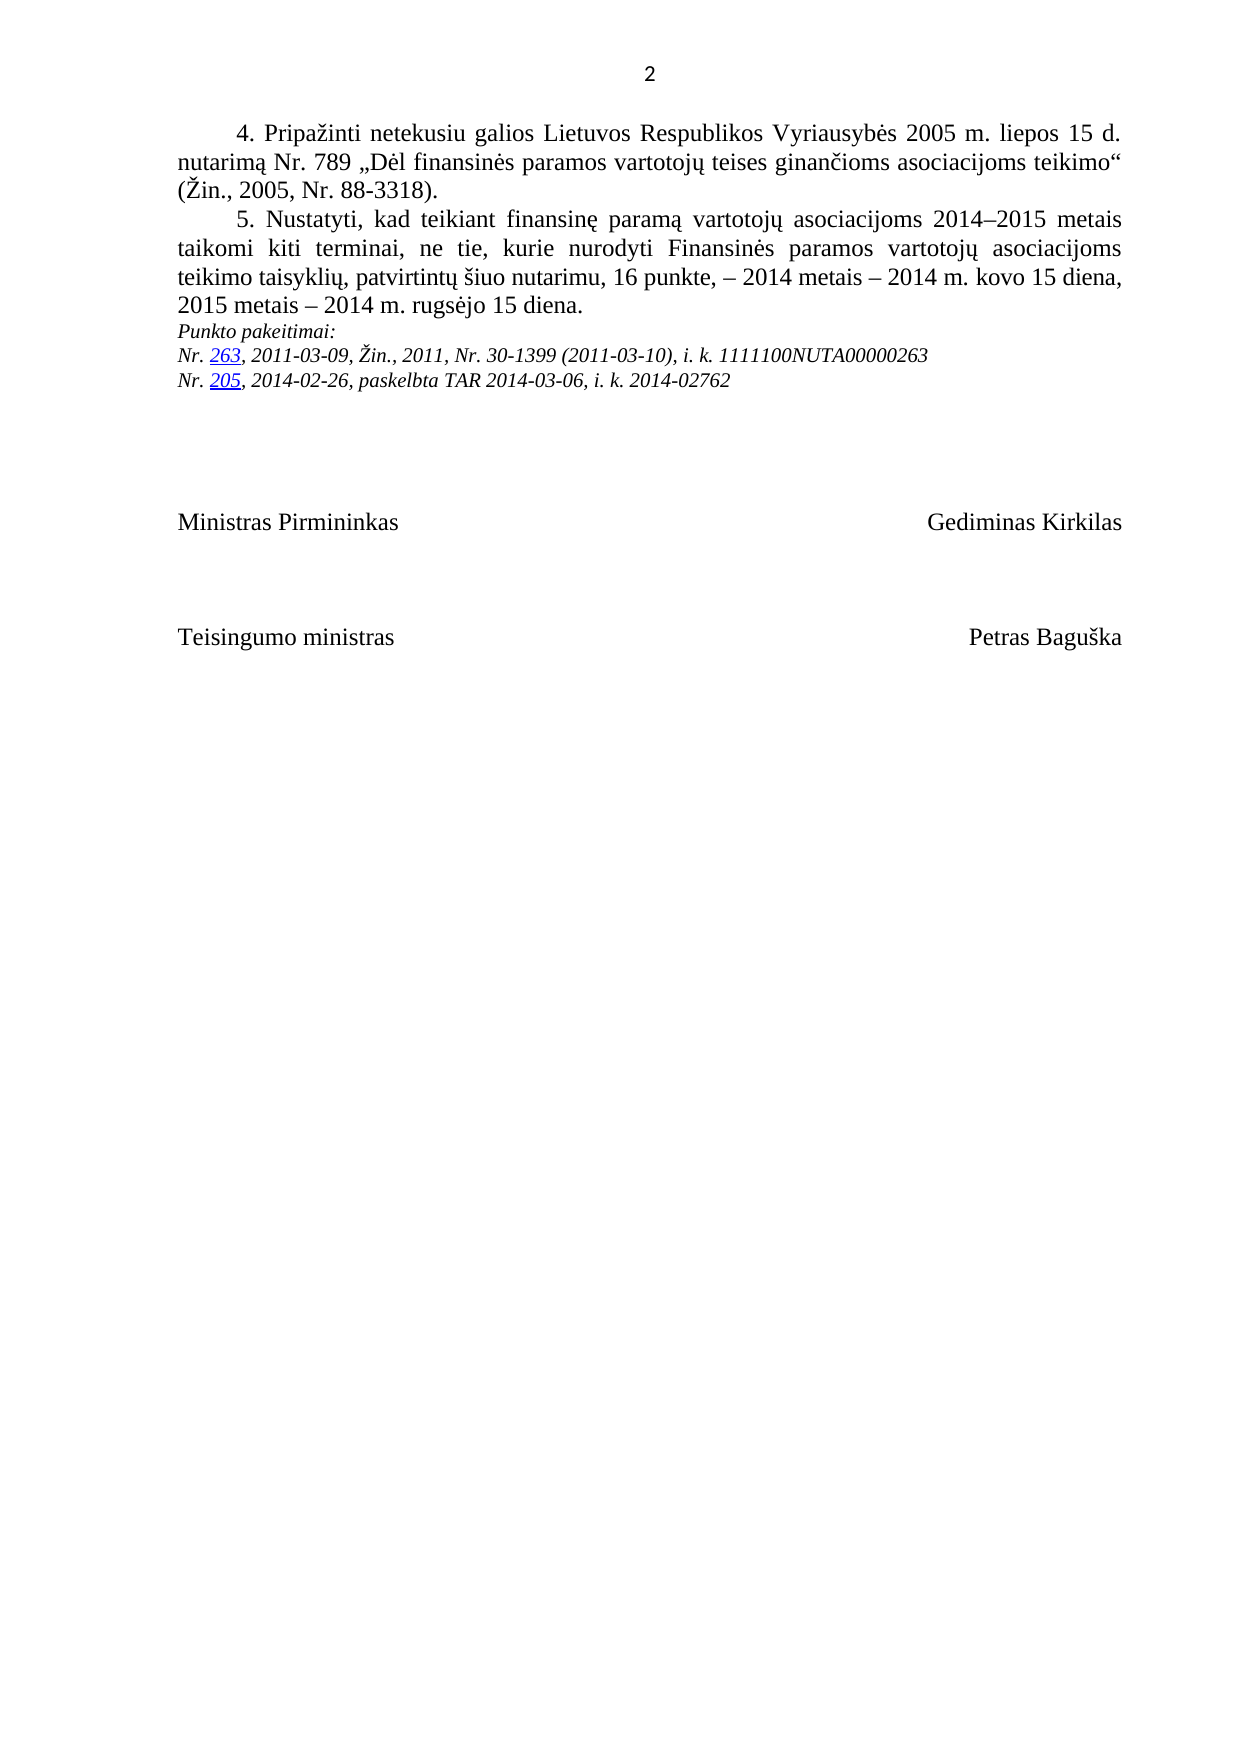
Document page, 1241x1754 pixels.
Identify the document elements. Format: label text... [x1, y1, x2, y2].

text Teisingumo ministras Petras Baguška [177, 622, 1122, 650]
text Nr. 263, 2011-03-09, Žin., 2011, Nr. 30-1399 (2011-03-10), i. k. 1111100NUTA00000263 [177, 343, 1122, 367]
text 5. Nustatyti, kad teikiant finansinę paramą vartotojų asociacijoms 2014–2015 metais taikomi kiti terminai, ne tie, kurie nurodyti Finansinės paramos vartotojų asociacijoms teikimo taisyklių, patvirtintų šiuo nutarimu, 16 punkte, – 2014 metais – 2014 m. kovo 15 diena, 2015 metais – 2014 m. rugsėjo 15 diena. [177, 204, 1122, 319]
text Punkto pakeitimai: [177, 319, 1122, 343]
text Nr. 205, 2014-02-26, paskelbta TAR 2014-03-06, i. k. 2014-02762 [177, 367, 1122, 392]
text Ministras Pirmininkas Gediminas Kirkilas [177, 507, 1122, 535]
text 4. Pripažinti netekusiu galios Lietuvos Respublikos Vyriausybės 2005 m. liepos 15 d. nutarimą Nr. 789 „Dėl finansinės paramos vartotojų teises ginančioms asociacijoms teikimo“ (Žin., 2005, Nr. 88-3318). [177, 118, 1122, 204]
